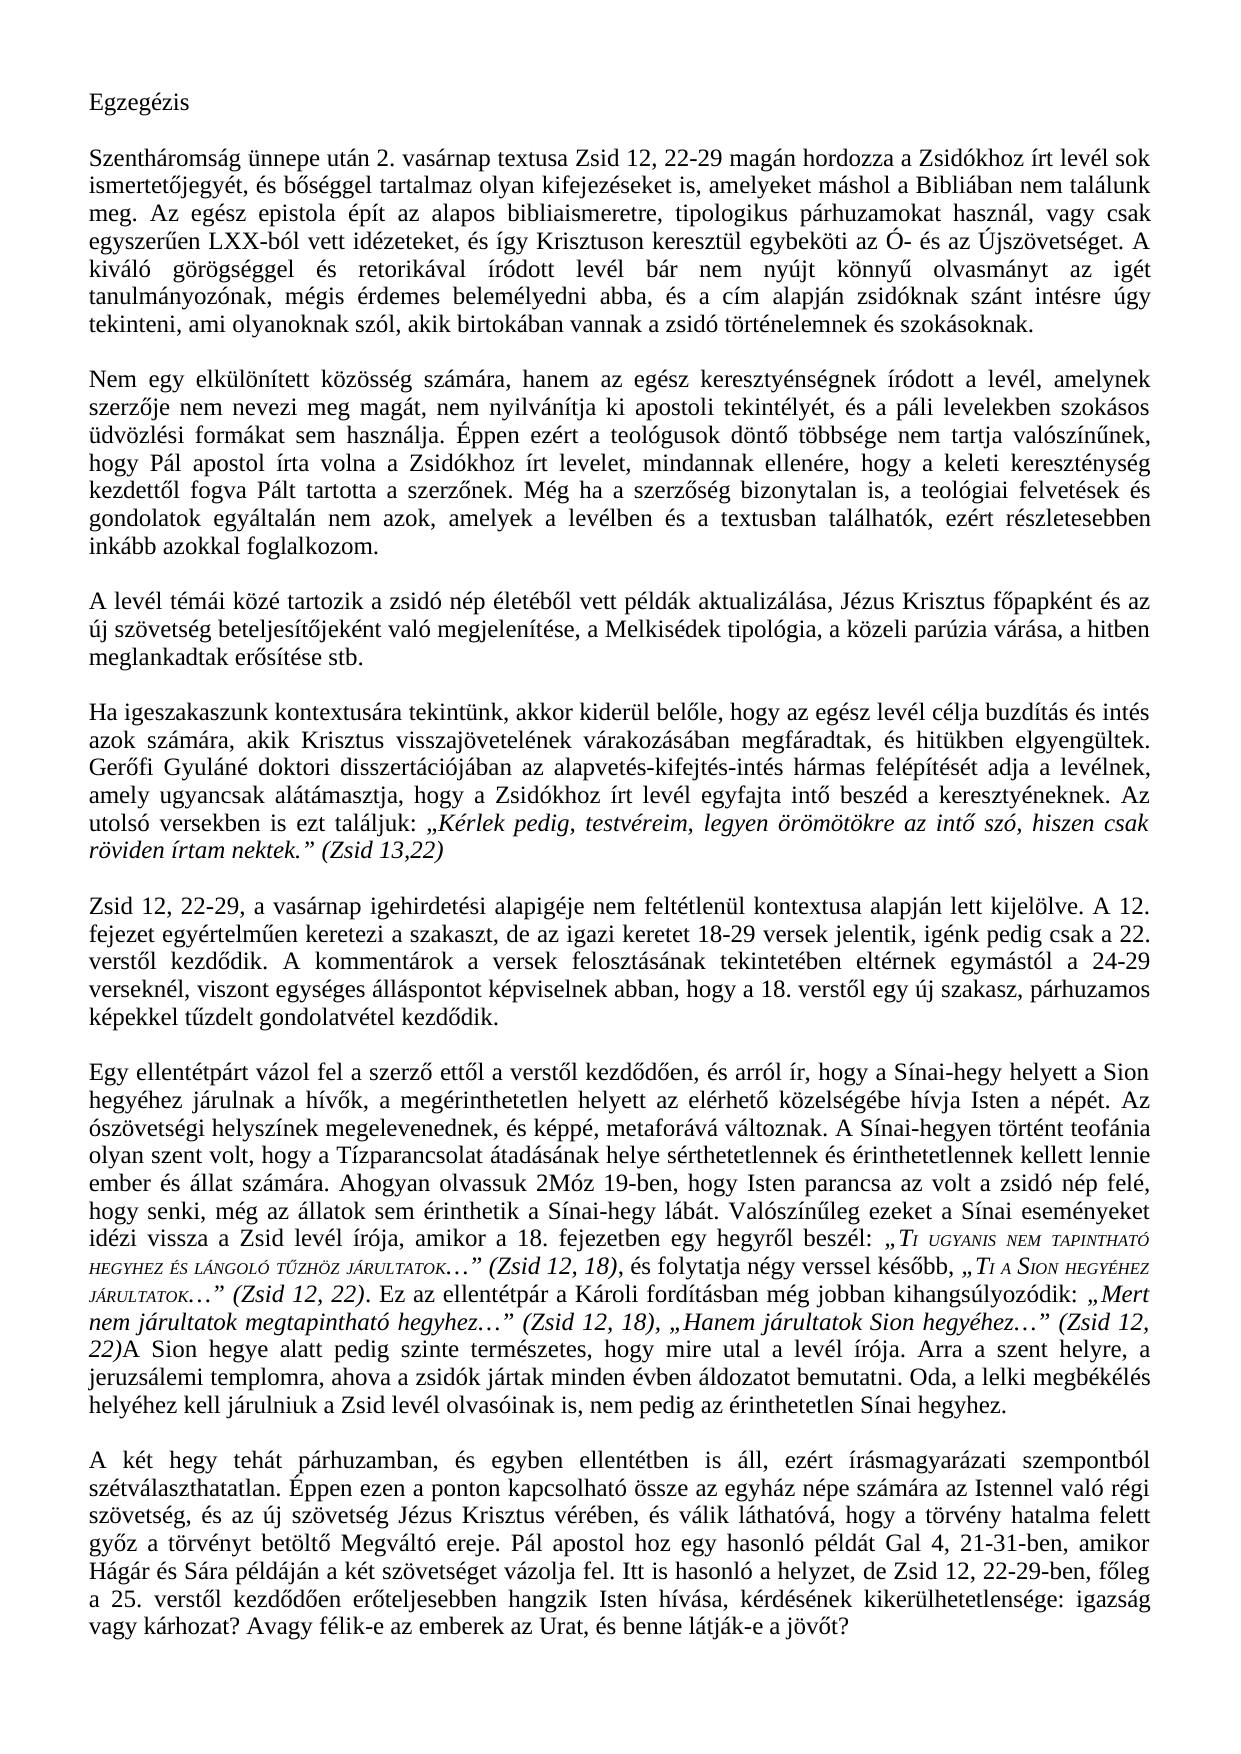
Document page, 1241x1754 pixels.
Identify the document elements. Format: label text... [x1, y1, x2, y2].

text A levél témái közé tartozik a zsidó nép életéből vett példák aktualizálása, Jézus Krisztus főpapként és az új szövetség beteljesítőjeként való megjelenítése, a Melkisédek tipológia, a közeli parúzia várása, a hitben meglankadtak erősítése stb. [88, 587, 1152, 670]
text Szentháromság ünnepe után 2. vasárnap textusa Zsid 12, 22-29 magán hordozza a Zsidókhoz írt levél sok ismertetőjegyét, és bőséggel tartalmaz olyan kifejezéseket is, amelyeket máshol a Bibliában nem találunk meg. Az egész epistola épít az alapos bibliaismeretre, tipologikus párhuzamokat használ, vagy csak egyszerűen LXX-ból vett idézeteket, és így Krisztuson keresztül egybeköti az Ó- és az Újszövetséget. A kiváló görögséggel és retorikával íródott levél bár nem nyújt könnyű olvasmányt az igét tanulmányozónak, mégis érdemes belemélyedni abba, és a cím alapján zsidóknak szánt intésre úgy tekinteni, ami olyanoknak szól, akik birtokában vannak a zsidó történelemnek és szokásoknak. [88, 144, 1152, 338]
text A két hegy tehát párhuzamban, és egyben ellentétben is áll, ezért írásmagyarázati szempontból szétválaszthatatlan. Éppen ezen a ponton kapcsolható össze az egyház népe számára az Istennel való régi szövetség, és az új szövetség Jézus Krisztus vérében, és válik láthatóvá, hogy a törvény hatalma felett győz a törvényt betöltő Megváltó ereje. Pál apostol hoz egy hasonló példát Gal 4, 21-31-ben, amikor Hágár és Sára példáján a két szövetséget vázolja fel. Itt is hasonló a helyzet, de Zsid 12, 22-29-ben, főleg a 25. verstől kezdődően erőteljesebben hangzik Isten hívása, kérdésének kikerülhetetlensége: igazság vagy kárhozat? Avagy félik-e az emberek az Urat, és benne látják-e a jövőt? [88, 1446, 1152, 1640]
text Zsid 12, 22-29, a vasárnap igehirdetési alapigéje nem feltétlenül kontextusa alapján lett kijelölve. A 12. fejezet egyértelműen keretezi a szakaszt, de az igazi keretet 18-29 versek jelentik, igénk pedig csak a 22. verstől kezdődik. A kommentárok a versek felosztásának tekintetében eltérnek egymástól a 24-29 verseknél, viszont egységes álláspontot képviselnek abban, hogy a 18. verstől egy új szakasz, párhuzamos képekkel tűzdelt gondolatvétel kezdődik. [88, 892, 1152, 1031]
text Nem egy elkülönített közösség számára, hanem az egész keresztyénségnek íródott a levél, amelynek szerzője nem nevezi meg magát, nem nyilvánítja ki apostoli tekintélyét, és a páli levelekben szokásos üdvözlési formákat sem használja. Éppen ezért a teológusok döntő többsége nem tartja valószínűnek, hogy Pál apostol írta volna a Zsidókhoz írt levelet, mindannak ellenére, hogy a keleti kereszténység kezdettől fogva Pált tartotta a szerzőnek. Még ha a szerzőség bizonytalan is, a teológiai felvetések és gondolatok egyáltalán nem azok, amelyek a levélben és a textusban találhatók, ezért részletesebben inkább azokkal foglalkozom. [88, 366, 1152, 559]
text Egzegézis [88, 88, 1152, 116]
text Egy ellentétpárt vázol fel a szerző ettől a verstől kezdődően, és arról ír, hogy a Sínai-hegy helyett a Sion hegyéhez járulnak a hívők, a megérinthetetlen helyett az elérhető közelségébe hívja Isten a népét. Az ószövetségi helyszínek megelevenednek, és képpé, metaforává változnak. A Sínai-hegyen történt teofánia olyan szent volt, hogy a Tízparancsolat átadásának helye sérthetetlennek és érinthetetlennek kellett lennie ember és állat számára. Ahogyan olvassuk 2Móz 19-ben, hogy Isten parancsa az volt a zsidó nép felé, hogy senki, még az állatok sem érinthetik a Sínai-hegy lábát. Valószínűleg ezeket a Sínai eseményeket idézi vissza a Zsid levél írója, amikor a 18. fejezetben egy hegyről beszél: „Ti ugyanis nem tapintható hegyhez és lángoló tűzhöz járultatok…” (Zsid 12, 18), és folytatja négy verssel később, „Ti a Sion hegyéhez járultatok…” (Zsid 12, 22). Ez az ellentétpár a Károli fordításban még jobban kihangsúlyozódik: „Mert nem járultatok megtapintható hegyhez…” (Zsid 12, 18), „Hanem járultatok Sion hegyéhez…” (Zsid 12, 22)A Sion hegye alatt pedig szinte természetes, hogy mire utal a levél írója. Arra a szent helyre, a jeruzsálemi templomra, ahova a zsidók jártak minden évben áldozatot bemutatni. Oda, a lelki megbékélés helyéhez kell járulniuk a Zsid levél olvasóinak is, nem pedig az érinthetetlen Sínai hegyhez. [88, 1058, 1152, 1418]
text Ha igeszakaszunk kontextusára tekintünk, akkor kiderül belőle, hogy az egész levél célja buzdítás és intés azok számára, akik Krisztus visszajövetelének várakozásában megfáradtak, és hitükben elgyengültek. Gerőfi Gyuláné doktori disszertációjában az alapvetés-kifejtés-intés hármas felépítését adja a levélnek, amely ugyancsak alátámasztja, hogy a Zsidókhoz írt levél egyfajta intő beszéd a keresztyéneknek. Az utolsó versekben is ezt találjuk: „Kérlek pedig, testvéreim, legyen örömötökre az intő szó, hiszen csak röviden írtam nektek.” (Zsid 13,22) [88, 698, 1152, 864]
